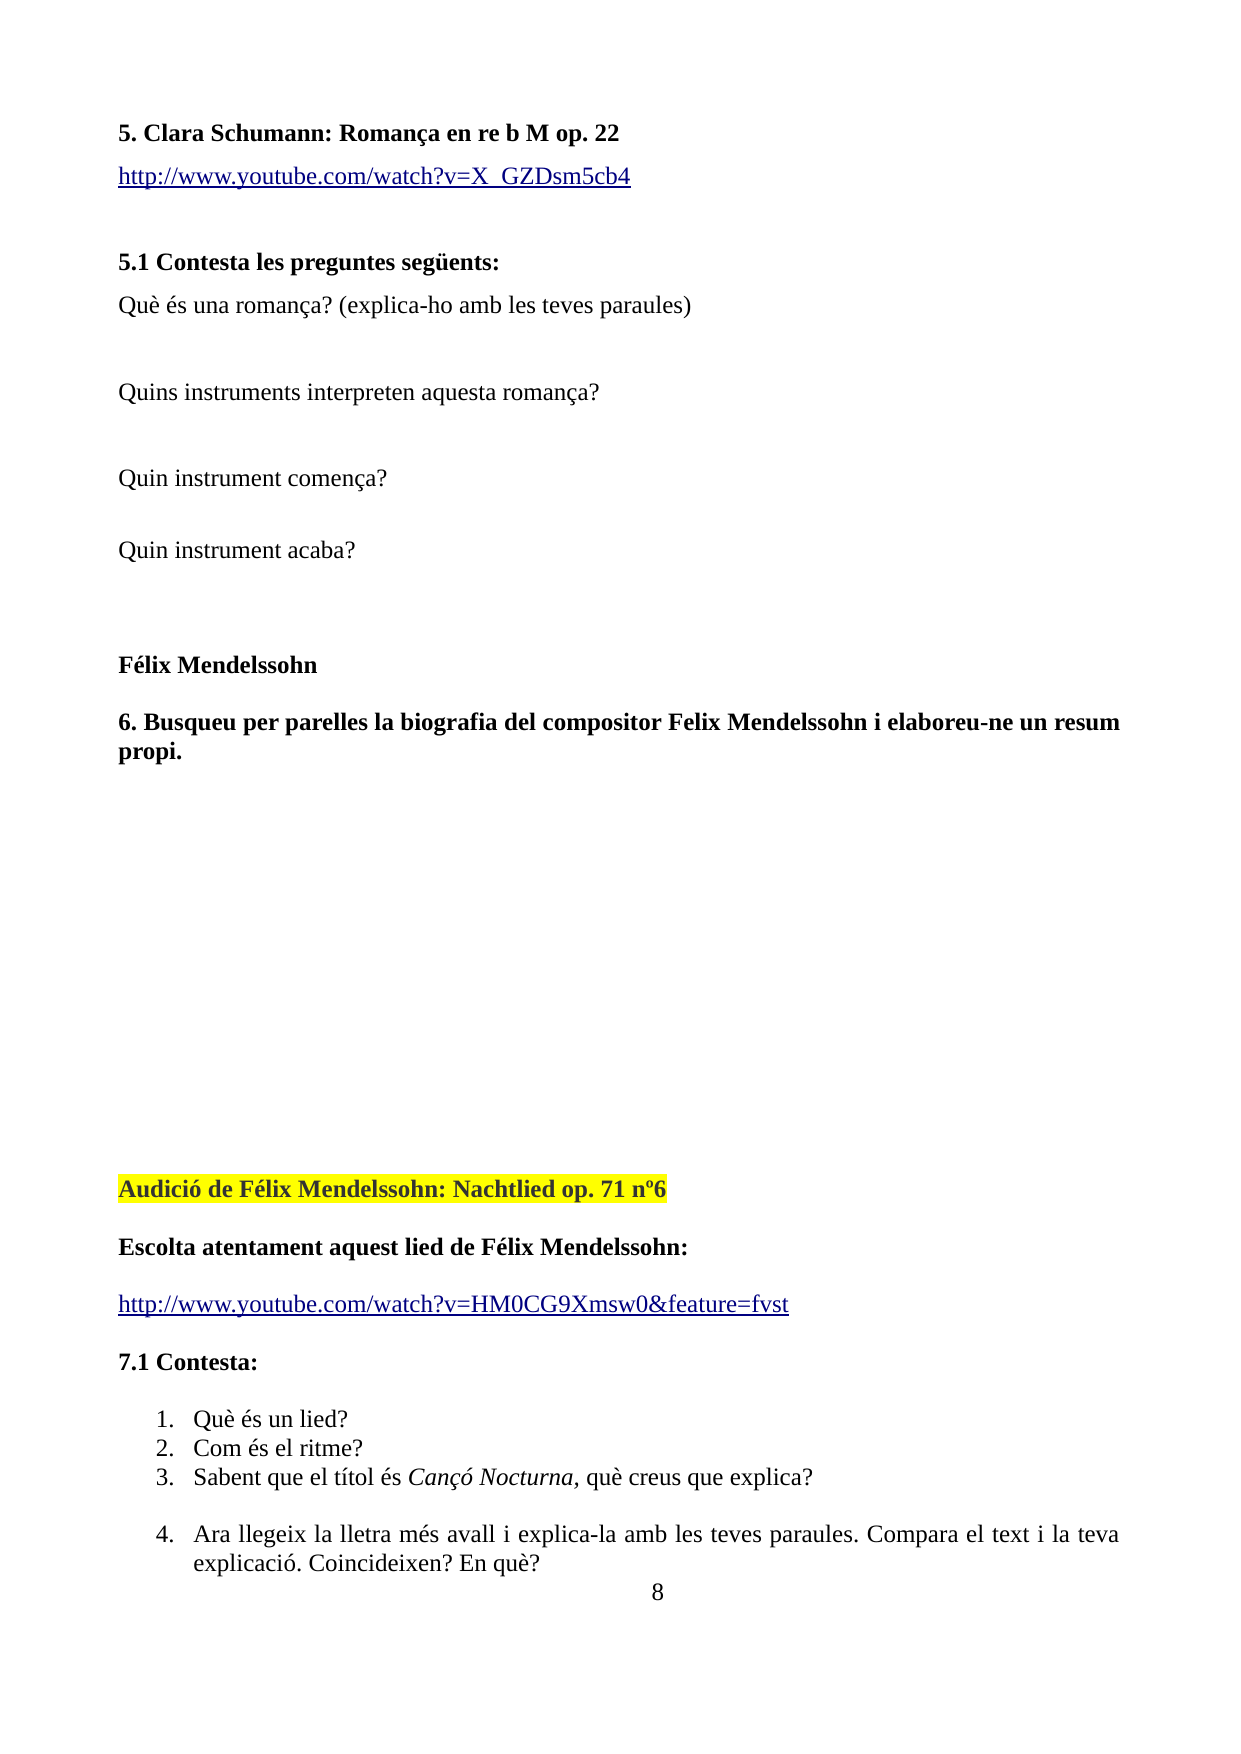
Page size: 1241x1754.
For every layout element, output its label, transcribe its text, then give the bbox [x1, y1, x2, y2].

text 5. Clara Schumann: Romança en re b M op. 22 [118, 118, 1122, 147]
text 6. Busqueu per parelles la biografia del compositor Felix Mendelssohn i elaboreu-ne un resum propi. [118, 707, 1122, 765]
text Audició de Félix Mendelssohn: Nachtlied op. 71 nº6 [118, 1174, 1122, 1203]
list 11 [156, 1577, 1122, 1606]
list Sabent que el títol és Cançó Nocturna, què creus que explica? [156, 1462, 1122, 1491]
text Què és una romança? (explica-ho amb les teves paraules) [118, 291, 1122, 319]
text 5.1 Contesta les preguntes següents: [118, 247, 1122, 276]
text Quins instruments interpreten aquesta romança? [118, 377, 1122, 406]
text http://www.youtube.com/watch?v=HM0CG9Xmsw0&feature=fvst [118, 1289, 1122, 1318]
text http://www.youtube.com/watch?v=X_GZDsm5cb4 [118, 161, 1122, 190]
text Quin instrument comença? [118, 463, 1122, 492]
text Escolta atentament aquest lied de Félix Mendelssohn: [118, 1232, 1122, 1261]
text Quin instrument acaba? [118, 535, 1122, 564]
list Ara llegeix la lletra més avall i explica-la amb les teves paraules. Compara el text i la teva explicació. Coincideixen? En què? [156, 1519, 1122, 1577]
list Com és el ritme? [156, 1433, 1122, 1462]
text Félix Mendelssohn [118, 650, 1122, 679]
list Què és un lied? [156, 1404, 1122, 1433]
text 7.1 Contesta: [118, 1347, 1122, 1376]
